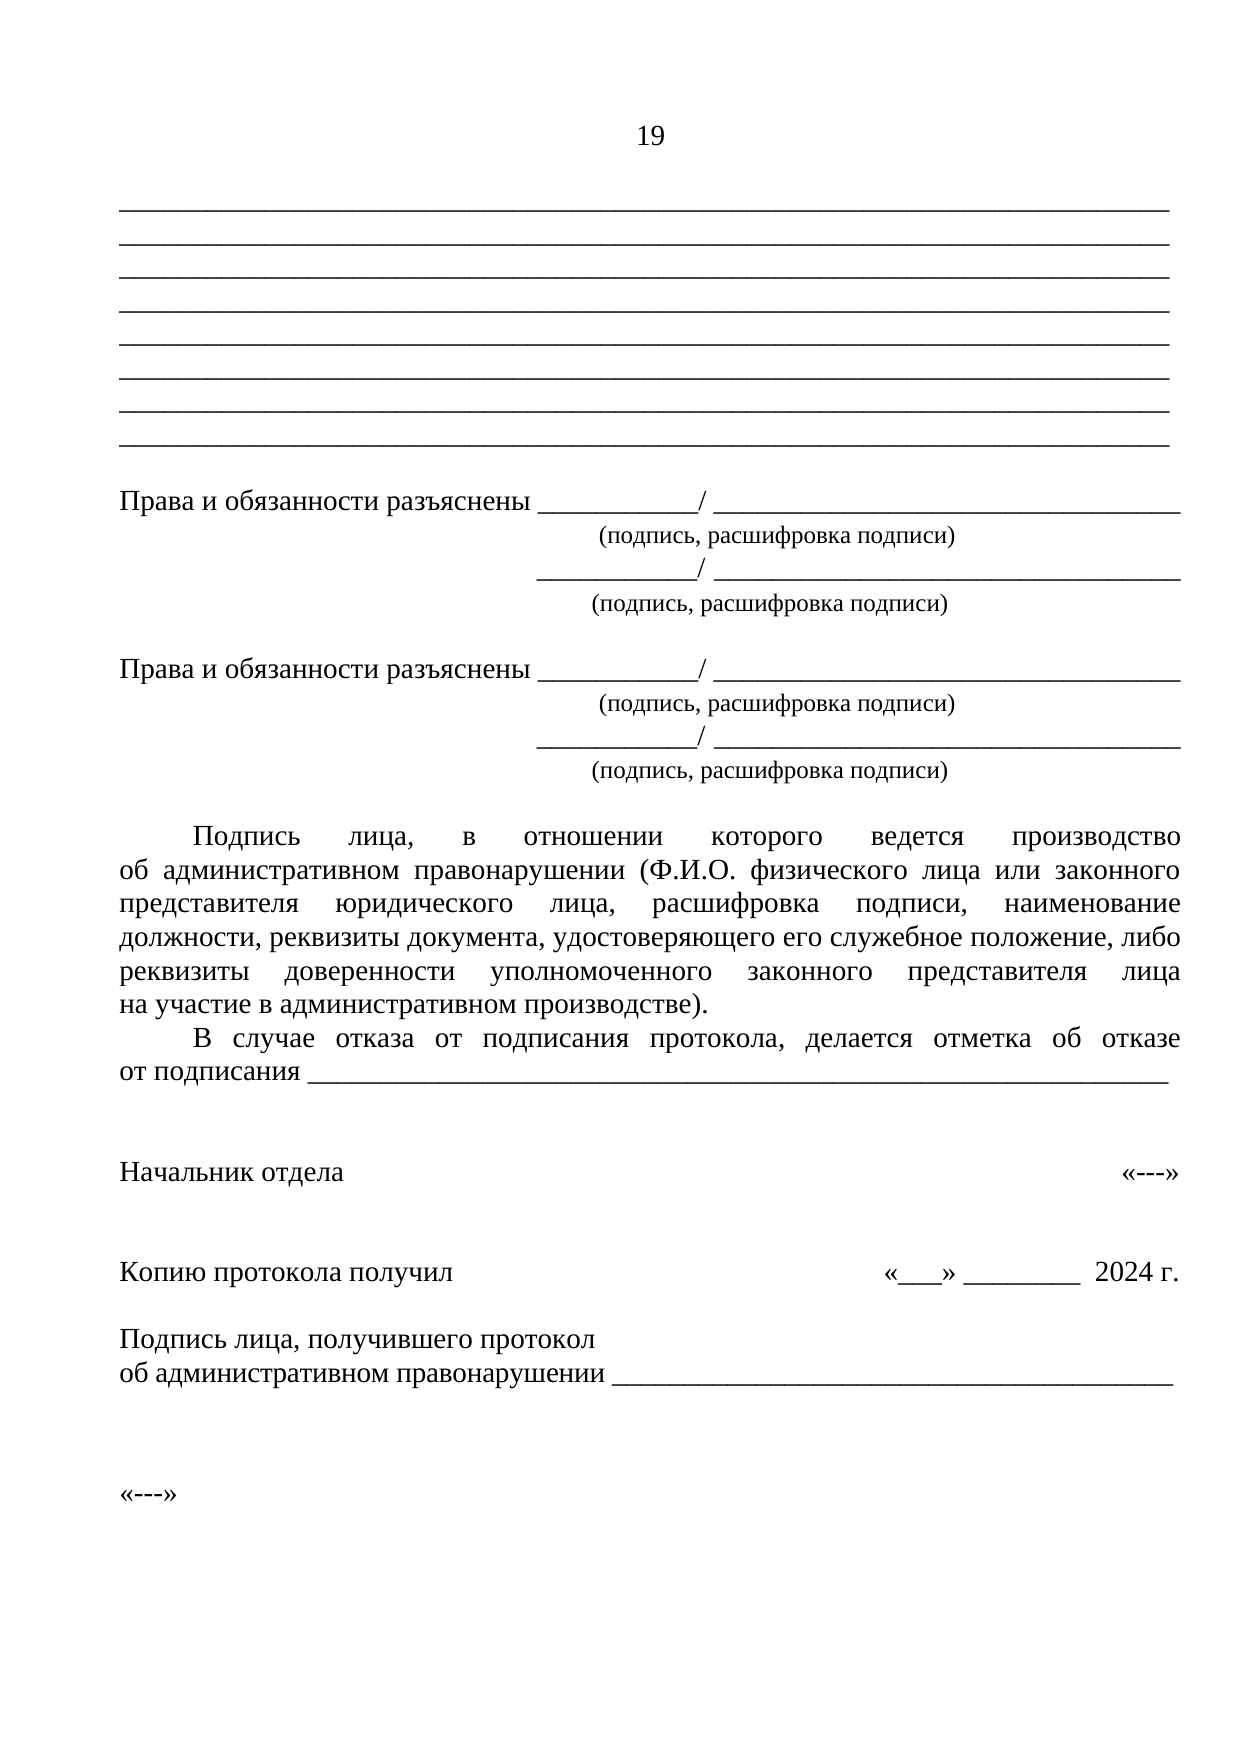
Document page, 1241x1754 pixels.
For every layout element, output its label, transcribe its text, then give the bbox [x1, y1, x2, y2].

text Права и обязанности разъяснены ___________/ ________________________________ [119, 651, 1182, 684]
text В случае отказа от подписания протокола, делается отметка об отказе от подписания ___________________________________________________________ [119, 1020, 1182, 1087]
text Копию протокола получил «___» ________ 2024 г. [119, 1254, 1182, 1288]
text (подпись, расшифровка подписи) [119, 684, 1182, 718]
text ___________/ ________________________________ (подпись, расшифровка подписи) [119, 550, 1182, 617]
text Права и обязанности разъяснены ___________/ ________________________________ [119, 483, 1182, 517]
text об административном правонарушении _______________________________________ [119, 1355, 1182, 1389]
text Начальник отдела «---» [119, 1154, 1182, 1187]
text «---» [119, 1475, 1182, 1508]
text ________________________________________________________________________________________________________________________________________________________________________________________________________________________________________________________________________________________________________________________________________________________________________________________________________________________________________________________________________________________________________________________________________________________________________________________________ [119, 181, 1182, 449]
text (подпись, расшифровка подписи) [119, 517, 1182, 550]
text Подпись лица, получившего протокол [119, 1322, 1182, 1355]
text Подпись лица, в отношении которого ведется производство об административном правонарушении (Ф.И.О. физического лица или законного представителя юридического лица, расшифровка подписи, наименование должности, реквизиты документа, удостоверяющего его служебное положение, либо реквизиты доверенности уполномоченного законного представителя лица на участие в административном производстве). [119, 818, 1182, 1020]
text ___________/ ________________________________ (подпись, расшифровка подписи) [119, 718, 1182, 785]
